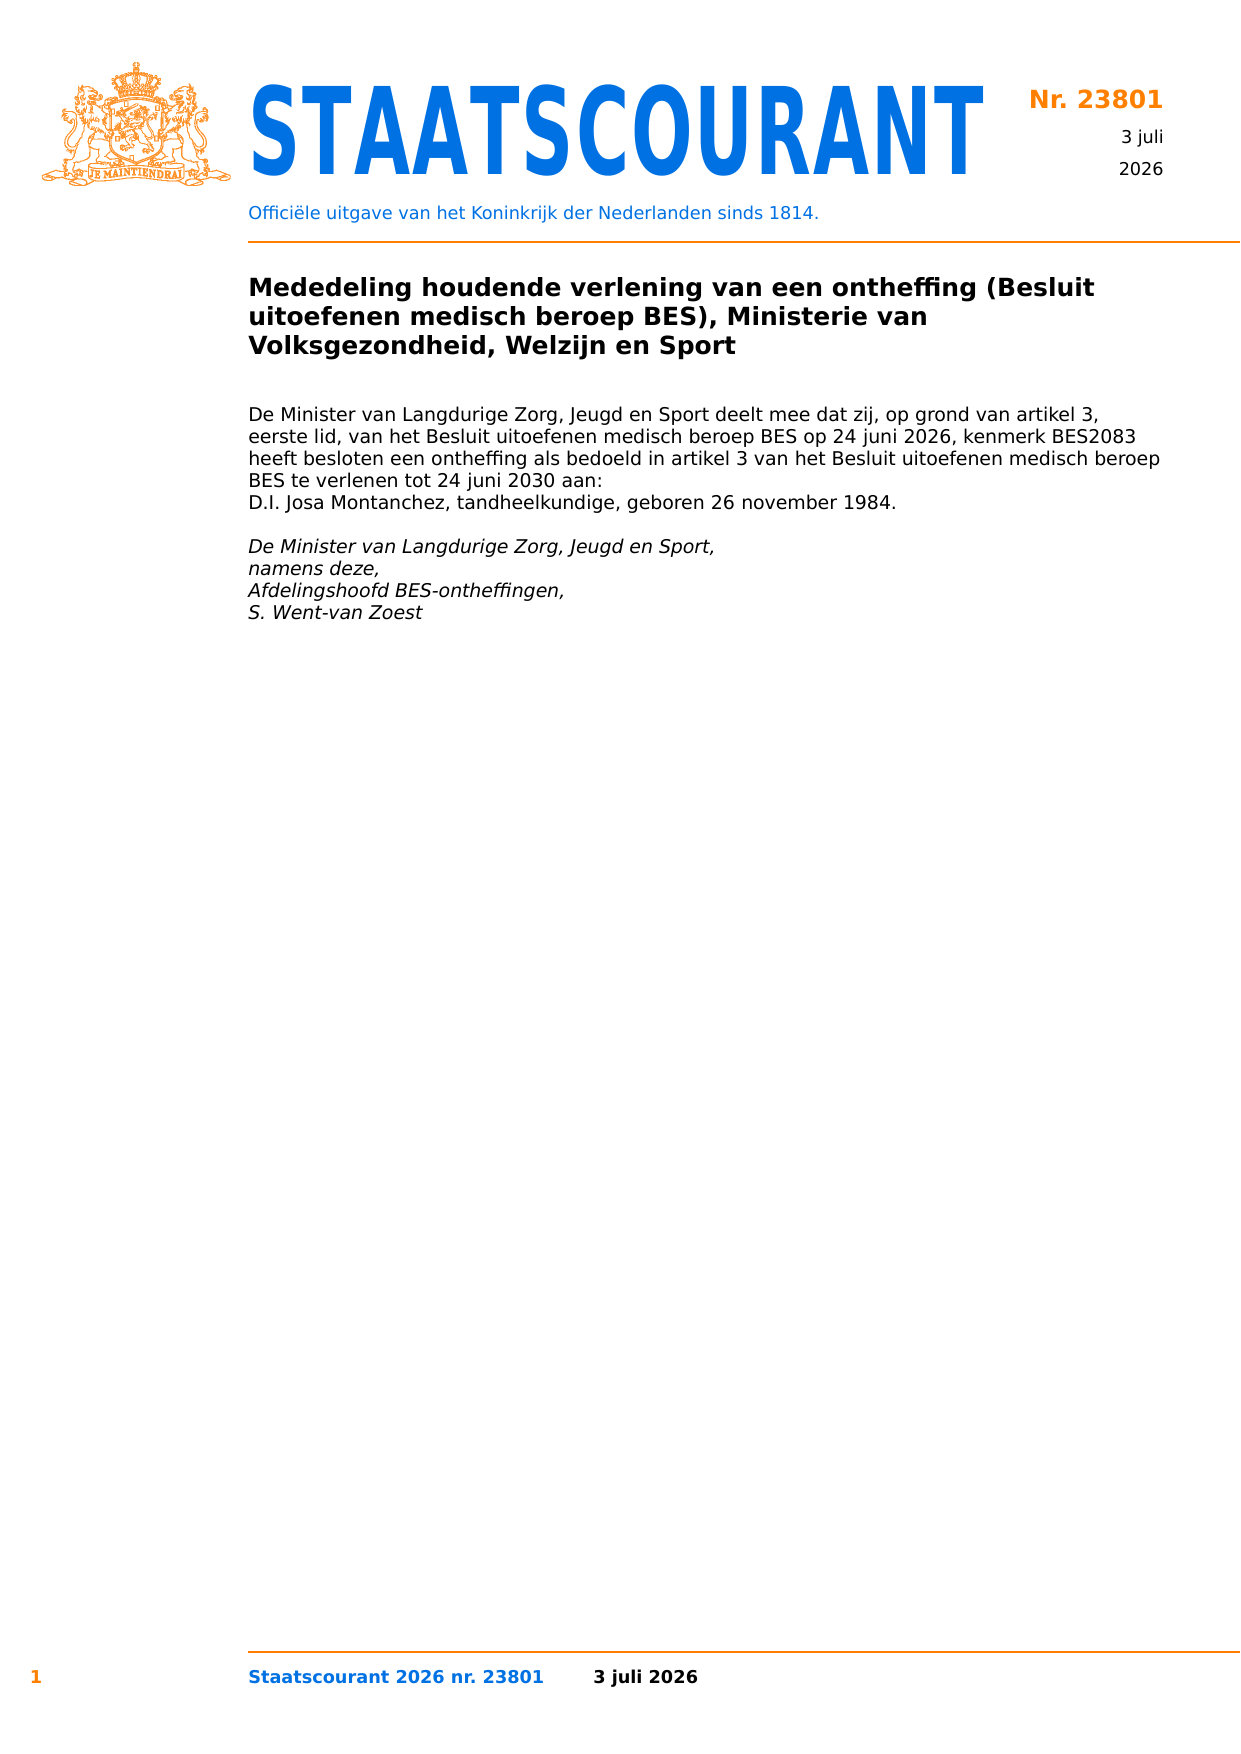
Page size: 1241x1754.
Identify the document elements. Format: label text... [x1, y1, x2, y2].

picture [41, 62, 231, 186]
text De Minister van Langdurige Zorg, Jeugd en Sport, namens deze, Afdelingshoofd BES-ontheffingen, S. Went-van Zoest [248, 536, 1163, 624]
table_cell 3 juli [998, 121, 1240, 153]
table_header STAATSCOURANT [248, 62, 998, 203]
table_cell 2026 [998, 153, 1240, 203]
subtitle Mededeling houdende verlening van een ontheffing (Besluit uitoefenen medisch beroep BES), Ministerie van Volksgezondheid, Welzijn en Sport [248, 273, 1163, 361]
text De Minister van Langdurige Zorg, Jeugd en Sport deelt mee dat zij, op grond van artikel 3, eerste lid, van het Besluit uitoefenen medisch beroep BES op 24 juni 2026, kenmerk BES2083 heeft besloten een ontheffing als bedoeld in artikel 3 van het Besluit uitoefenen medisch beroep BES te verlenen tot 24 juni 2030 aan: [248, 404, 1163, 492]
text D.I. Josa Montanchez, tandheelkundige, geboren 26 november 1984. [248, 492, 1163, 514]
table_header [25, 62, 248, 241]
table_header Nr. 23801 [998, 62, 1240, 121]
table_cell Officiële uitgave van het Koninkrijk der Nederlanden sinds 1814. [248, 203, 1240, 241]
